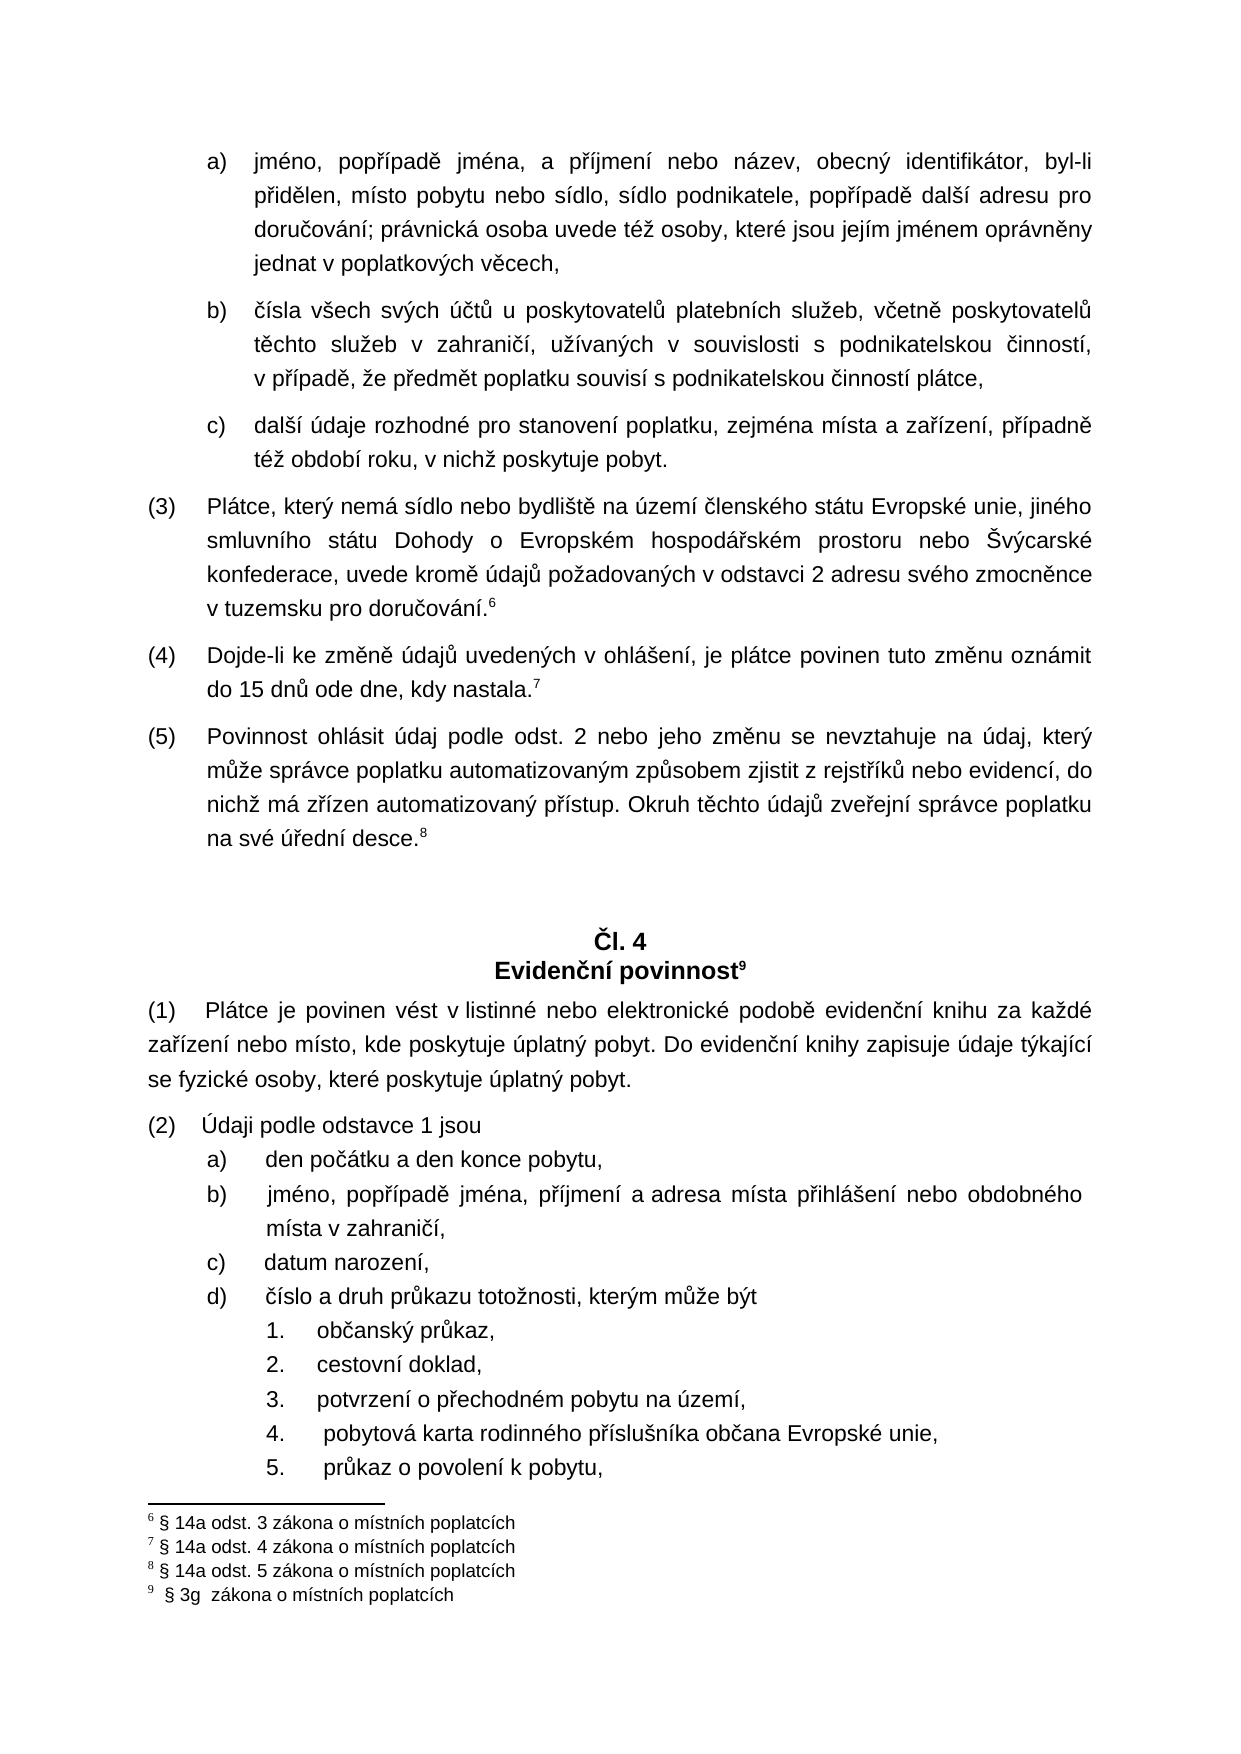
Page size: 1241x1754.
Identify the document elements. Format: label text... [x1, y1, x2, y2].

text Evidenční povinnost [148, 956, 1093, 985]
subtitle 2. cestovní doklad, [266, 1351, 1093, 1378]
list čísla všech svých účtů u poskytovatelů platebních služeb, včetně poskytovatelů těchto služeb v zahraničí, užívaných v souvislosti s podnikatelskou činností, v případě, že předmět poplatku souvisí s podnikatelskou činností plátce, [207, 297, 1093, 391]
text § 3g zákona o místních poplatcích [148, 1582, 1093, 1606]
subtitle 1. občanský průkaz, [266, 1317, 1093, 1344]
subtitle 5. průkaz o povolení k pobytu, [266, 1454, 1093, 1480]
subtitle 4. pobytová karta rodinného příslušníka občana Evropské unie, [266, 1420, 1093, 1446]
subtitle c) datum narození, [207, 1249, 1093, 1275]
list (1) Plátce je povinen vést v listinné nebo elektronické podobě evidenční knihu za každé zařízení nebo místo, kde poskytuje úplatný pobyt. Do evidenční knihy zapisuje údaje týkající se fyzické osoby, které poskytuje úplatný pobyt. [148, 997, 1093, 1092]
list § 14a odst. 4 zákona o místních poplatcích [148, 1534, 1093, 1558]
list Plátce, který nemá sídlo nebo bydliště na území členského státu Evropské unie, jiného smluvního státu Dohody o Evropském hospodářském prostoru nebo Švýcarské konfederace, uvede kromě údajů požadovaných v odstavci 2 adresu svého zmocněnce v tuzemsku pro doručování. [148, 493, 1093, 621]
subtitle a) den počátku a den konce pobytu, [207, 1146, 1093, 1173]
subtitle b) jméno, popřípadě jména, příjmení a adresa místa přihlášení nebo obdobného místa v zahraničí, [207, 1181, 1093, 1241]
list § 14a odst. 3 zákona o místních poplatcích [148, 1510, 1093, 1534]
list Povinnost ohlásit údaj podle odst. 2 nebo jeho změnu se nevztahuje na údaj, který může správce poplatku automatizovaným způsobem zjistit z rejstříků nebo evidencí, do nichž má zřízen automatizovaný přístup. Okruh těchto údajů zveřejní správce poplatku na své úřední desce. [148, 723, 1093, 851]
list další údaje rozhodné pro stanovení poplatku, zejména místa a zařízení, případně též období roku, v nichž poskytuje pobyt. [207, 412, 1093, 472]
list Dojde-li ke změně údajů uvedených v ohlášení, je plátce povinen tuto změnu oznámit do 15 dnů ode dne, kdy nastala. [148, 642, 1093, 702]
list § 14a odst. 5 zákona o místních poplatcích [148, 1558, 1093, 1582]
list (2) Údaji podle odstavce 1 jsou [148, 1112, 1093, 1139]
list jméno, popřípadě jména, a příjmení nebo název, obecný identifikátor, byl-li přidělen, místo pobytu nebo sídlo, sídlo podnikatele, popřípadě další adresu pro doručování; právnická osoba uvede též osoby, které jsou jejím jménem oprávněny jednat v poplatkových věcech, [207, 148, 1093, 276]
text Čl. 4 [148, 927, 1093, 956]
subtitle d) číslo a druh průkazu totožnosti, kterým může být [207, 1283, 1093, 1309]
subtitle 3. potvrzení o přechodném pobytu na území, [266, 1386, 1093, 1412]
